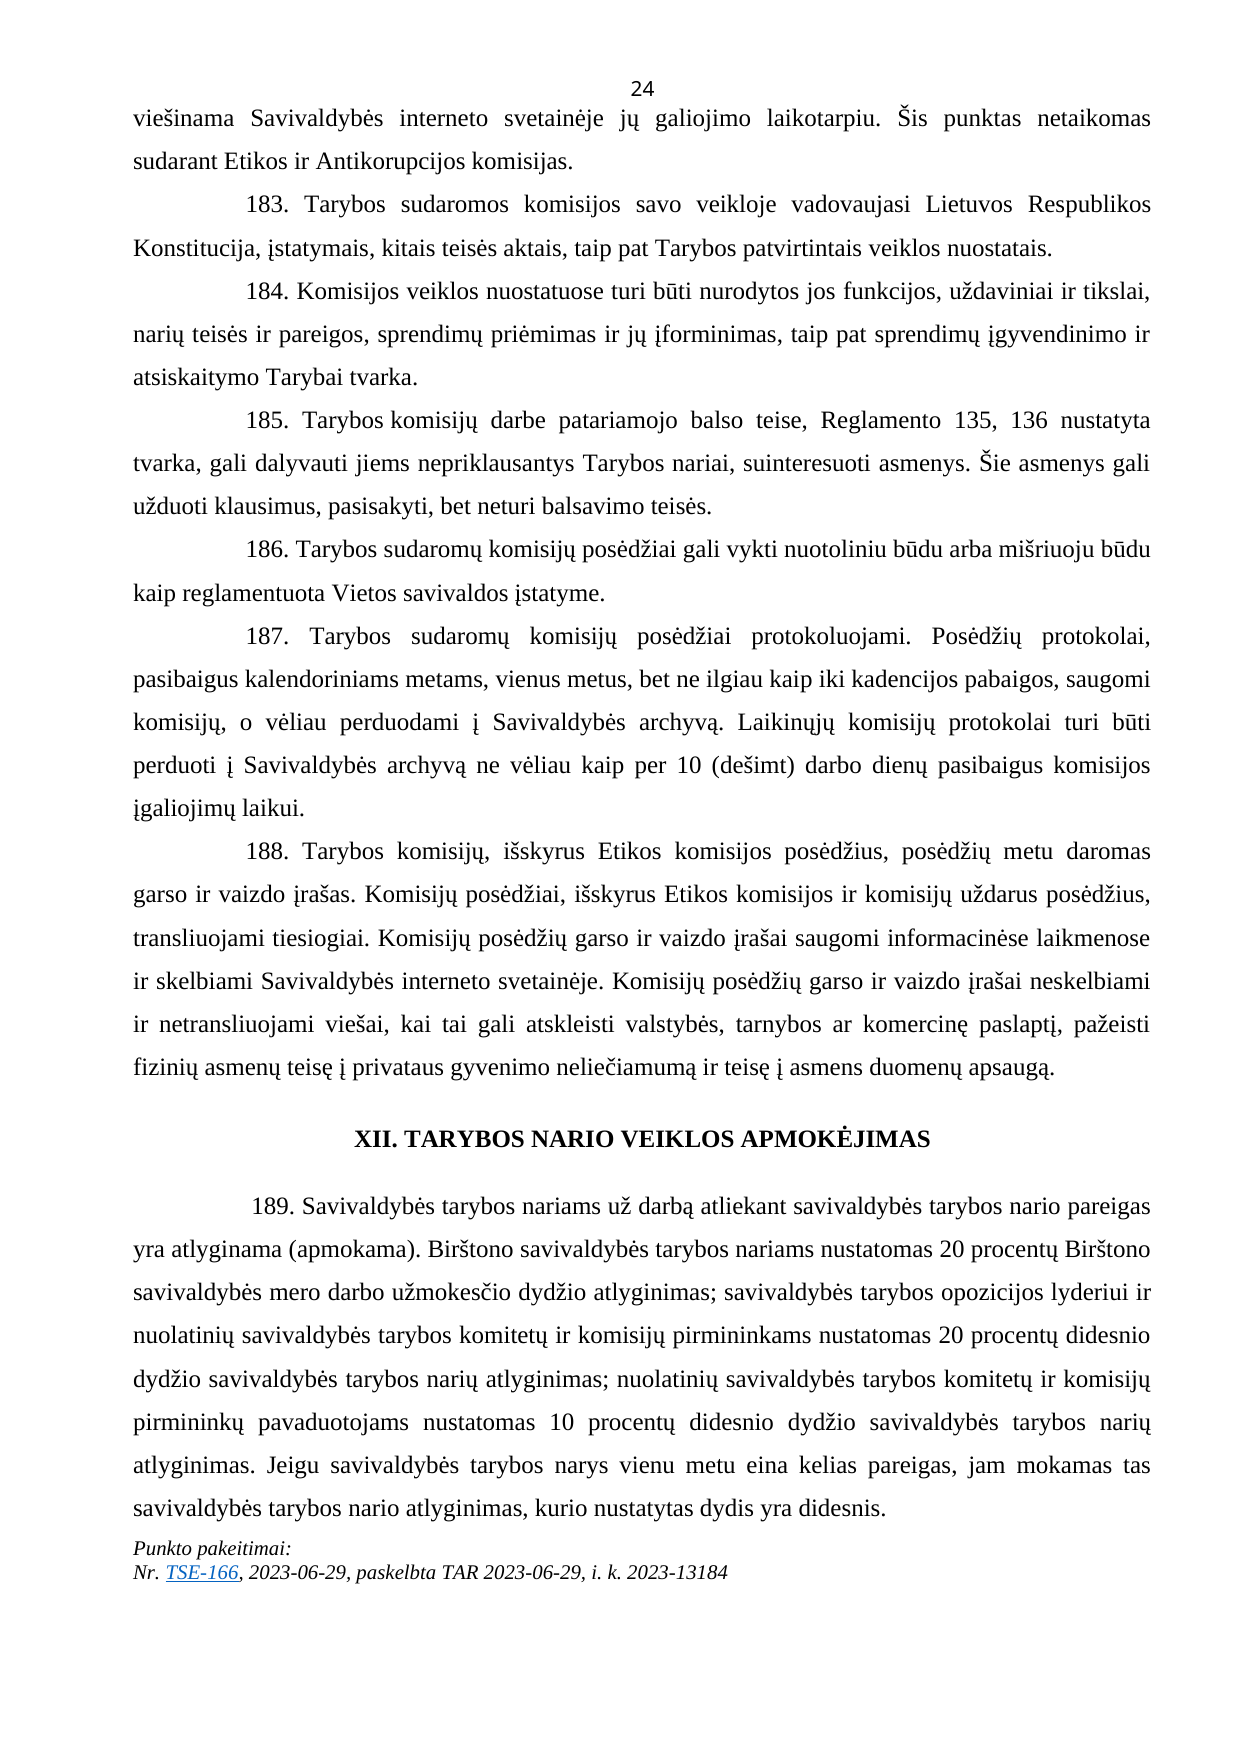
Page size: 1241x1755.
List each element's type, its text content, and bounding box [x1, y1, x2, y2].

text viešinama Savivaldybės interneto svetainėje jų galiojimo laikotarpiu. Šis punktas netaikomas sudarant Etikos ir Antikorupcijos komisijas. [133, 103, 1152, 175]
text XII. TARYBOS NARIO VEIKLOS APMOKĖJIMAS [133, 1124, 1152, 1153]
text 186. Tarybos sudaromų komisijų posėdžiai gali vykti nuotoliniu būdu arba mišriuoju būdu kaip reglamentuota Vietos savivaldos įstatyme. [133, 534, 1152, 606]
text Punkto pakeitimai: [133, 1536, 1152, 1560]
text 188. Tarybos komisijų, išskyrus Etikos komisijos posėdžius, posėdžių metu daromas garso ir vaizdo įrašas. Komisijų posėdžiai, išskyrus Etikos komisijos ir komisijų uždarus posėdžius, transliuojami tiesiogiai. Komisijų posėdžių garso ir vaizdo įrašai saugomi informacinėse laikmenose ir skelbiami Savivaldybės interneto svetainėje. Komisijų posėdžių garso ir vaizdo įrašai neskelbiami ir netransliuojami viešai, kai tai gali atskleisti valstybės, tarnybos ar komercinę paslaptį, pažeisti fizinių asmenų teisę į privataus gyvenimo neliečiamumą ir teisę į asmens duomenų apsaugą. [133, 836, 1152, 1081]
text Nr. TSE-166, 2023-06-29, paskelbta TAR 2023-06-29, i. k. 2023-13184 [133, 1560, 1152, 1584]
text 184. Komisijos veiklos nuostatuose turi būti nurodytos jos funkcijos, uždaviniai ir tikslai, narių teisės ir pareigos, sprendimų priėmimas ir jų įforminimas, taip pat sprendimų įgyvendinimo ir atsiskaitymo Tarybai tvarka. [133, 276, 1152, 391]
text 187. Tarybos sudaromų komisijų posėdžiai protokoluojami. Posėdžių protokolai, pasibaigus kalendoriniams metams, vienus metus, bet ne ilgiau kaip iki kadencijos pabaigos, saugomi komisijų, o vėliau perduodami į Savivaldybės archyvą. Laikinųjų komisijų protokolai turi būti perduoti į Savivaldybės archyvą ne vėliau kaip per 10 (dešimt) darbo dienų pasibaigus komisijos įgaliojimų laikui. [133, 621, 1152, 822]
text 183. Tarybos sudaromos komisijos savo veikloje vadovaujasi Lietuvos Respublikos Konstitucija, įstatymais, kitais teisės aktais, taip pat Tarybos patvirtintais veiklos nuostatais. [133, 189, 1152, 261]
text 189. Savivaldybės tarybos nariams už darbą atliekant savivaldybės tarybos nario pareigas yra atlyginama (apmokama). Birštono savivaldybės tarybos nariams nustatomas 20 procentų Birštono savivaldybės mero darbo užmokesčio dydžio atlyginimas; savivaldybės tarybos opozicijos lyderiui ir nuolatinių savivaldybės tarybos komitetų ir komisijų pirmininkams nustatomas 20 procentų didesnio dydžio savivaldybės tarybos narių atlyginimas; nuolatinių savivaldybės tarybos komitetų ir komisijų pirmininkų pavaduotojams nustatomas 10 procentų didesnio dydžio savivaldybės tarybos narių atlyginimas. Jeigu savivaldybės tarybos narys vienu metu eina kelias pareigas, jam mokamas tas savivaldybės tarybos nario atlyginimas, kurio nustatytas dydis yra didesnis. [133, 1191, 1152, 1522]
text 185. Tarybos komisijų darbe patariamojo balso teise, Reglamento 135, 136 nustatyta tvarka, gali dalyvauti jiems nepriklausantys Tarybos nariai, suinteresuoti asmenys. Šie asmenys gali užduoti klausimus, pasisakyti, bet neturi balsavimo teisės. [133, 405, 1152, 520]
